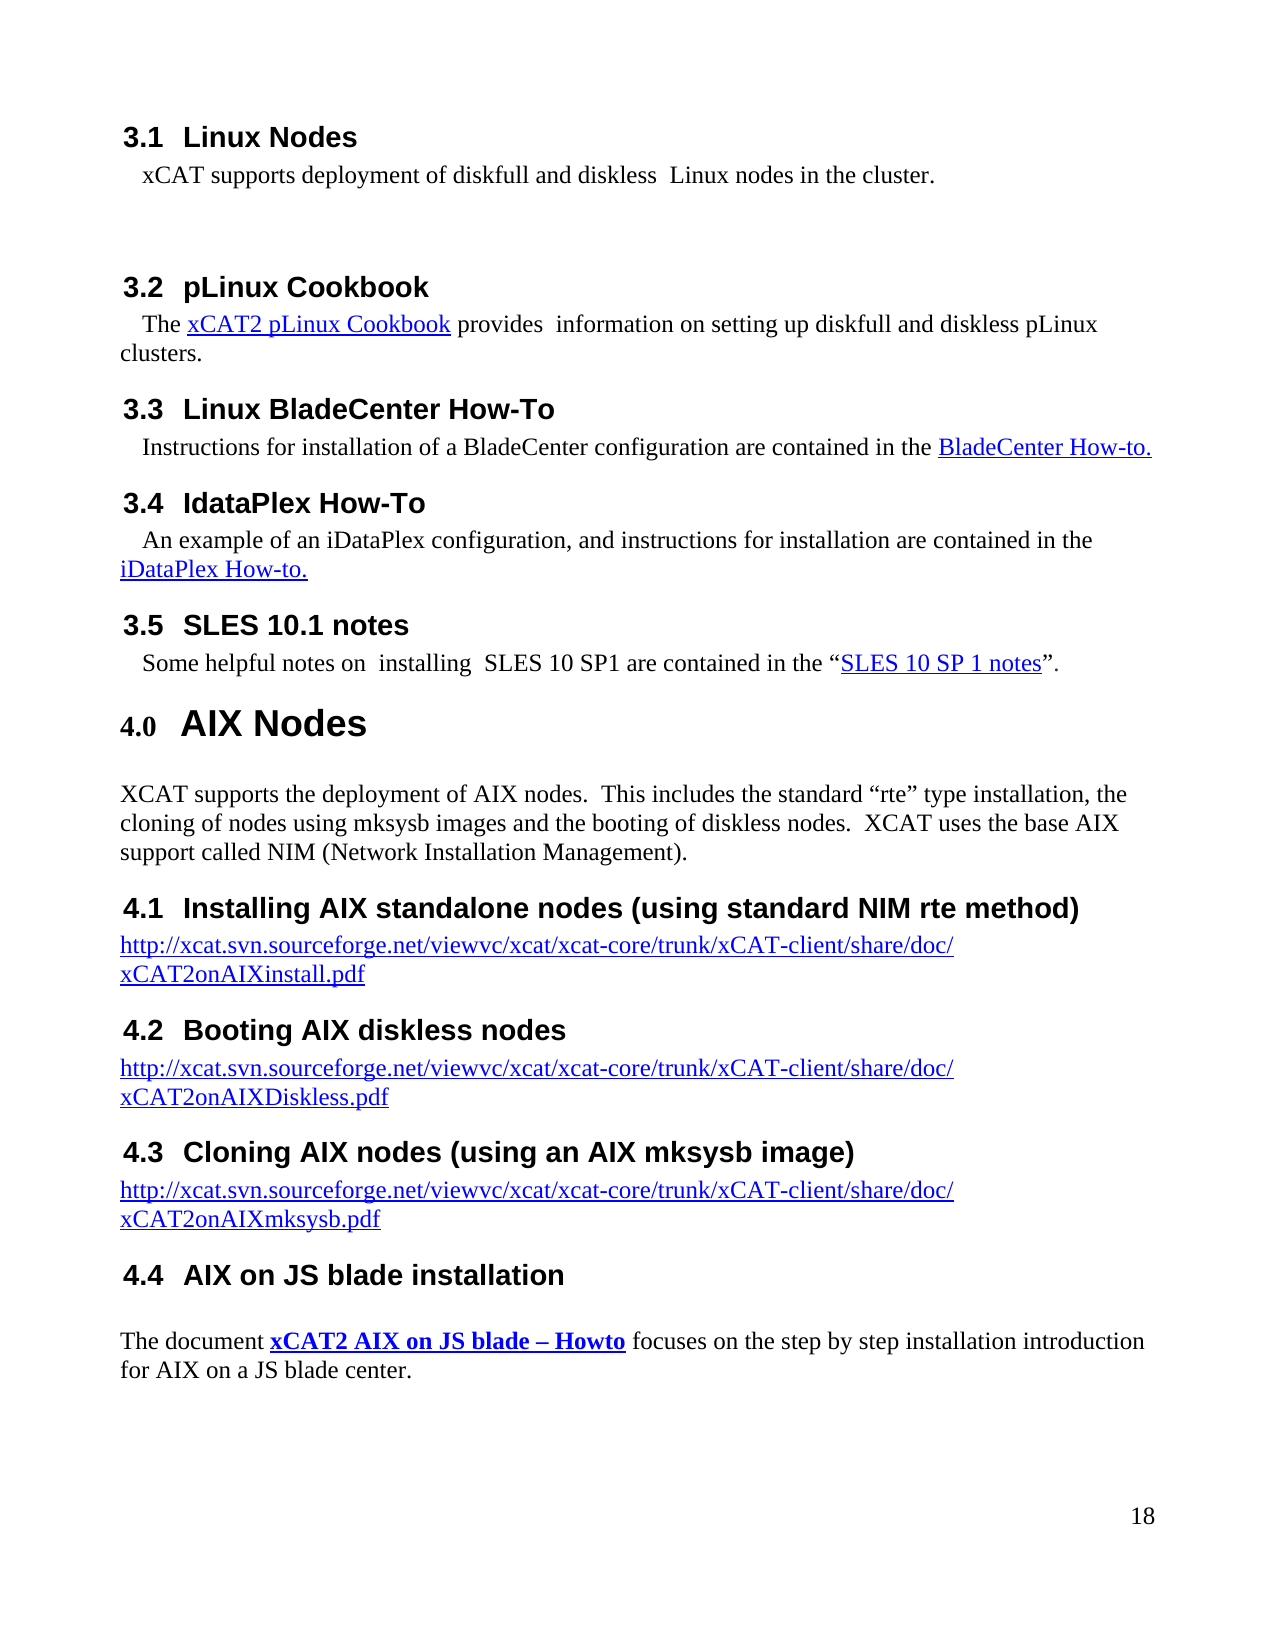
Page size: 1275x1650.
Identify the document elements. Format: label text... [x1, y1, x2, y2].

text Some helpful notes on installing SLES 10 SP1 are contained in the “SLES 10 SP 1 notes”. [120, 648, 1155, 676]
text XCAT supports the deployment of AIX nodes. This includes the standard “rte” type installation, the cloning of nodes using mksysb images and the booting of diskless nodes. XCAT uses the base AIX support called NIM (Network Installation Management). [120, 779, 1155, 866]
text xCAT supports deployment of diskfull and diskless Linux nodes in the cluster. [120, 160, 1155, 188]
subtitle Booting AIX diskless nodes [123, 1013, 1155, 1047]
subtitle pLinux Cookbook [123, 270, 1155, 303]
text http://xcat.svn.sourceforge.net/viewvc/xcat/xcat-core/trunk/xCAT-client/share/doc/xCAT2onAIXDiskless.pdf [120, 1053, 1155, 1110]
subtitle SLES 10.1 notes [123, 608, 1155, 641]
text An example of an iDataPlex configuration, and instructions for installation are contained in the iDataPlex How-to. [120, 525, 1155, 583]
subtitle Installing AIX standalone nodes (using standard NIM rte method) [123, 891, 1155, 924]
text The xCAT2 pLinux Cookbook provides information on setting up diskfull and diskless pLinux clusters. [120, 309, 1155, 367]
text http://xcat.svn.sourceforge.net/viewvc/xcat/xcat-core/trunk/xCAT-client/share/doc/xCAT2onAIXmksysb.pdf [120, 1175, 1155, 1233]
subtitle Linux Nodes [123, 120, 1155, 153]
text http://xcat.svn.sourceforge.net/viewvc/xcat/xcat-core/trunk/xCAT-client/share/doc/xCAT2onAIXinstall.pdf [120, 931, 1155, 988]
subtitle Linux BladeCenter How-To [123, 392, 1155, 426]
subtitle Cloning AIX nodes (using an AIX mksysb image) [123, 1135, 1155, 1169]
subtitle AIX on JS blade installation [123, 1258, 1155, 1291]
text Instructions for installation of a BladeCenter configuration are contained in the BladeCenter How-to. [120, 432, 1155, 461]
subtitle AIX Nodes [120, 701, 1155, 744]
subtitle IdataPlex How-To [123, 486, 1155, 519]
text The document xCAT2 AIX on JS blade – Howto focuses on the step by step installation introduction for AIX on a JS blade center. [120, 1326, 1155, 1384]
